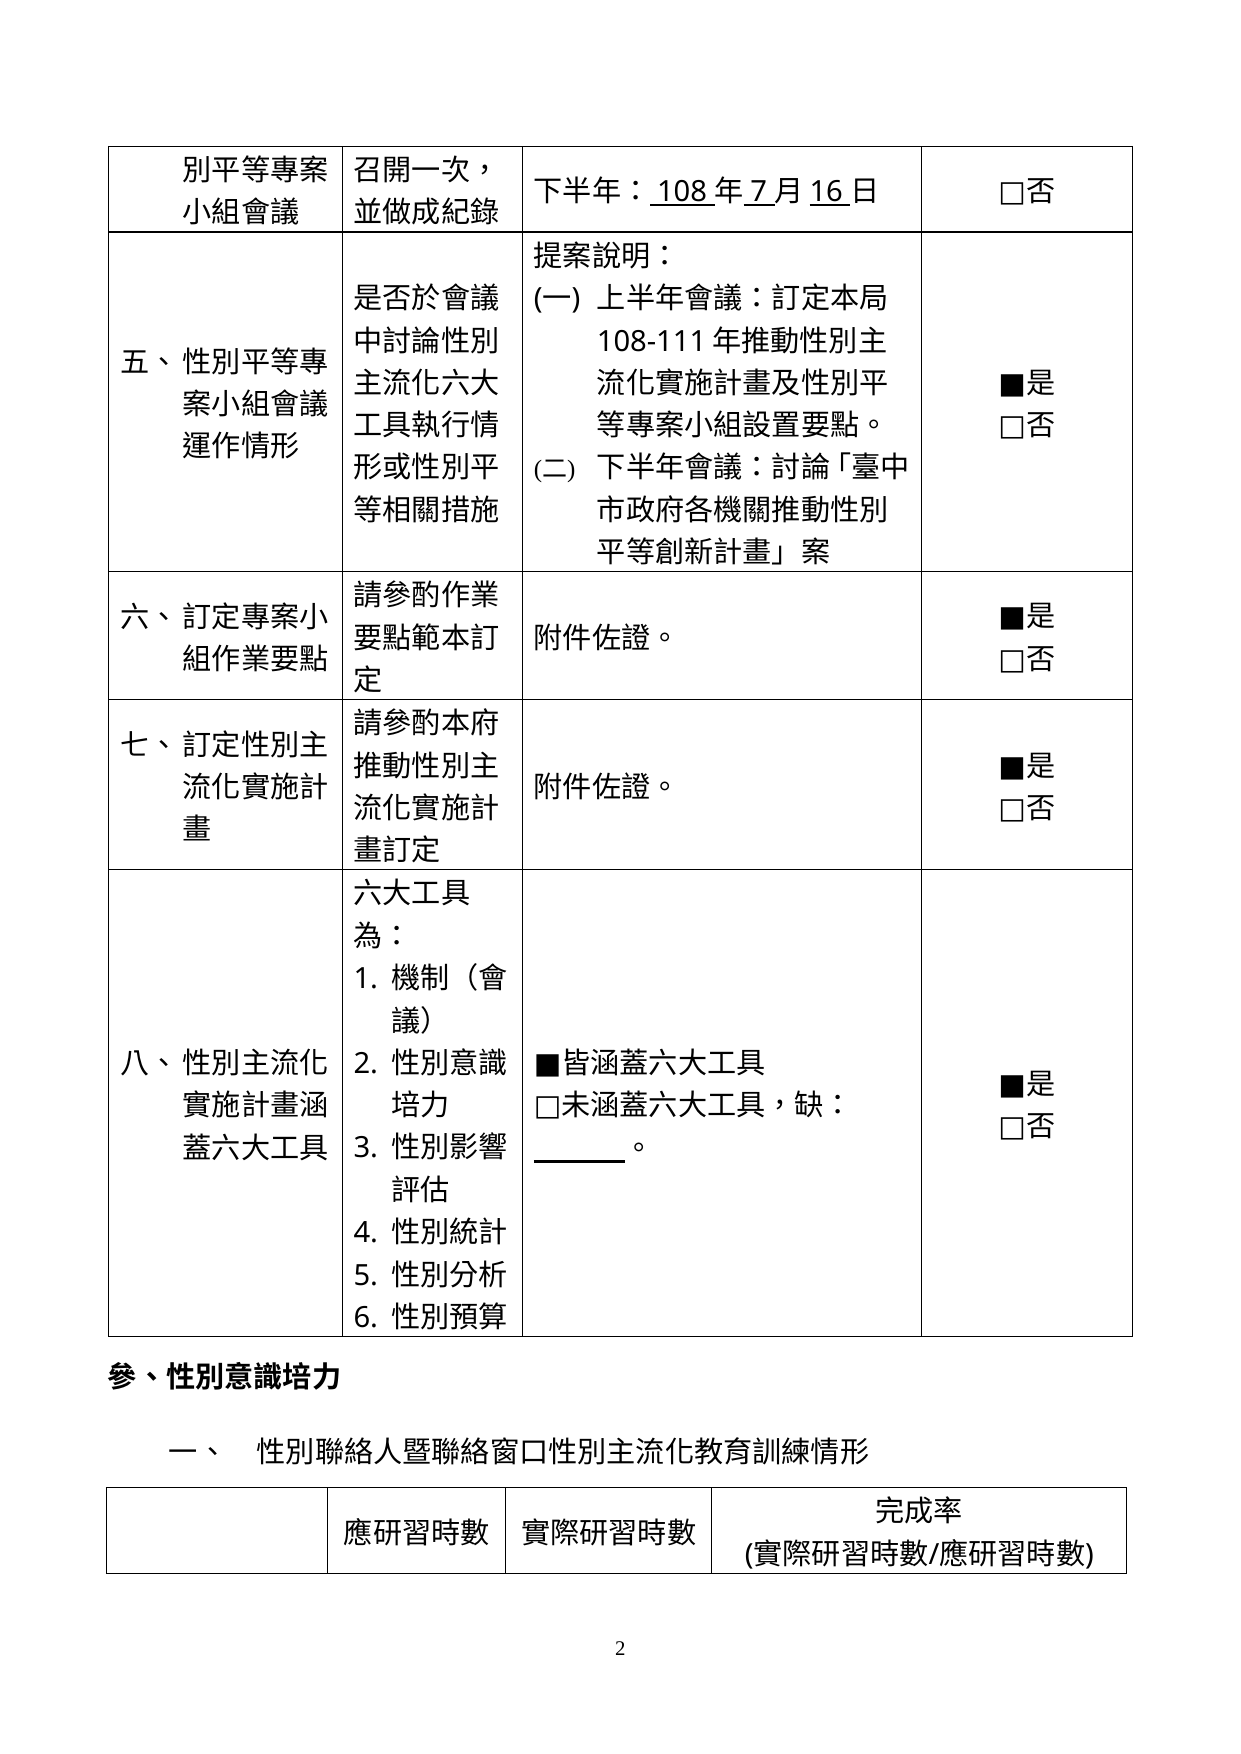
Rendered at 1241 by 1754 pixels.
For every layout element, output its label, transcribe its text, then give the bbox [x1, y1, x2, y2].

table_cell ■是 □否 [922, 572, 1132, 699]
table_cell 六大工具為： 機制（會議） 性別意識培力 性別影響評估 性別統計 性別分析 性別預算 [343, 870, 522, 1336]
table_cell 附件佐證。 [523, 572, 921, 699]
table_header 應研習時數 [328, 1488, 505, 1573]
table_cell 提案說明： 上半年會議：訂定本局108-111年推動性別主流化實施計畫及性別平等專案小組設置要點。 下半年會議：討論「臺中市政府各機關推動性別平等創新計畫」案 [523, 233, 921, 571]
table_cell 定期召開性別平等專案小組會議 [109, 147, 342, 231]
table_cell ■是 □否 [922, 700, 1132, 869]
table_cell 下半年： 108 年 7 月16 日 [523, 147, 921, 231]
table_cell □否 [922, 147, 1132, 231]
table_header 實際研習時數 [506, 1488, 711, 1573]
table_cell ■是 □否 [922, 870, 1132, 1336]
table_cell 性別主流化實施計畫涵蓋六大工具 [109, 870, 342, 1336]
table_cell 訂定專案小組作業要點 [109, 572, 342, 699]
table_header [107, 1488, 327, 1573]
text 參、性別意識培力 [106, 1337, 1134, 1412]
table_cell 是否於會議中討論性別主流化六大工具執行情形或性別平等相關措施 [343, 233, 522, 571]
table_cell ■皆涵蓋六大工具 □未涵蓋六大工具，缺： 。 [523, 870, 921, 1336]
list 性別聯絡人暨聯絡窗口性別主流化教育訓練情形 [130, 1412, 1134, 1487]
table_cell 召開一次，並做成紀錄 [343, 147, 522, 231]
table_cell 請參酌本府推動性別主流化實施計畫訂定 [343, 700, 522, 869]
table_header 完成率 (實際研習時數/應研習時數) [712, 1488, 1126, 1573]
table_cell 訂定性別主流化實施計畫 [109, 700, 342, 869]
table_cell 性別平等專案小組會議運作情形 [109, 233, 342, 571]
table_cell 附件佐證。 [523, 700, 921, 869]
table_cell 請參酌作業要點範本訂定 [343, 572, 522, 699]
table_cell ■是 □否 [922, 233, 1132, 571]
